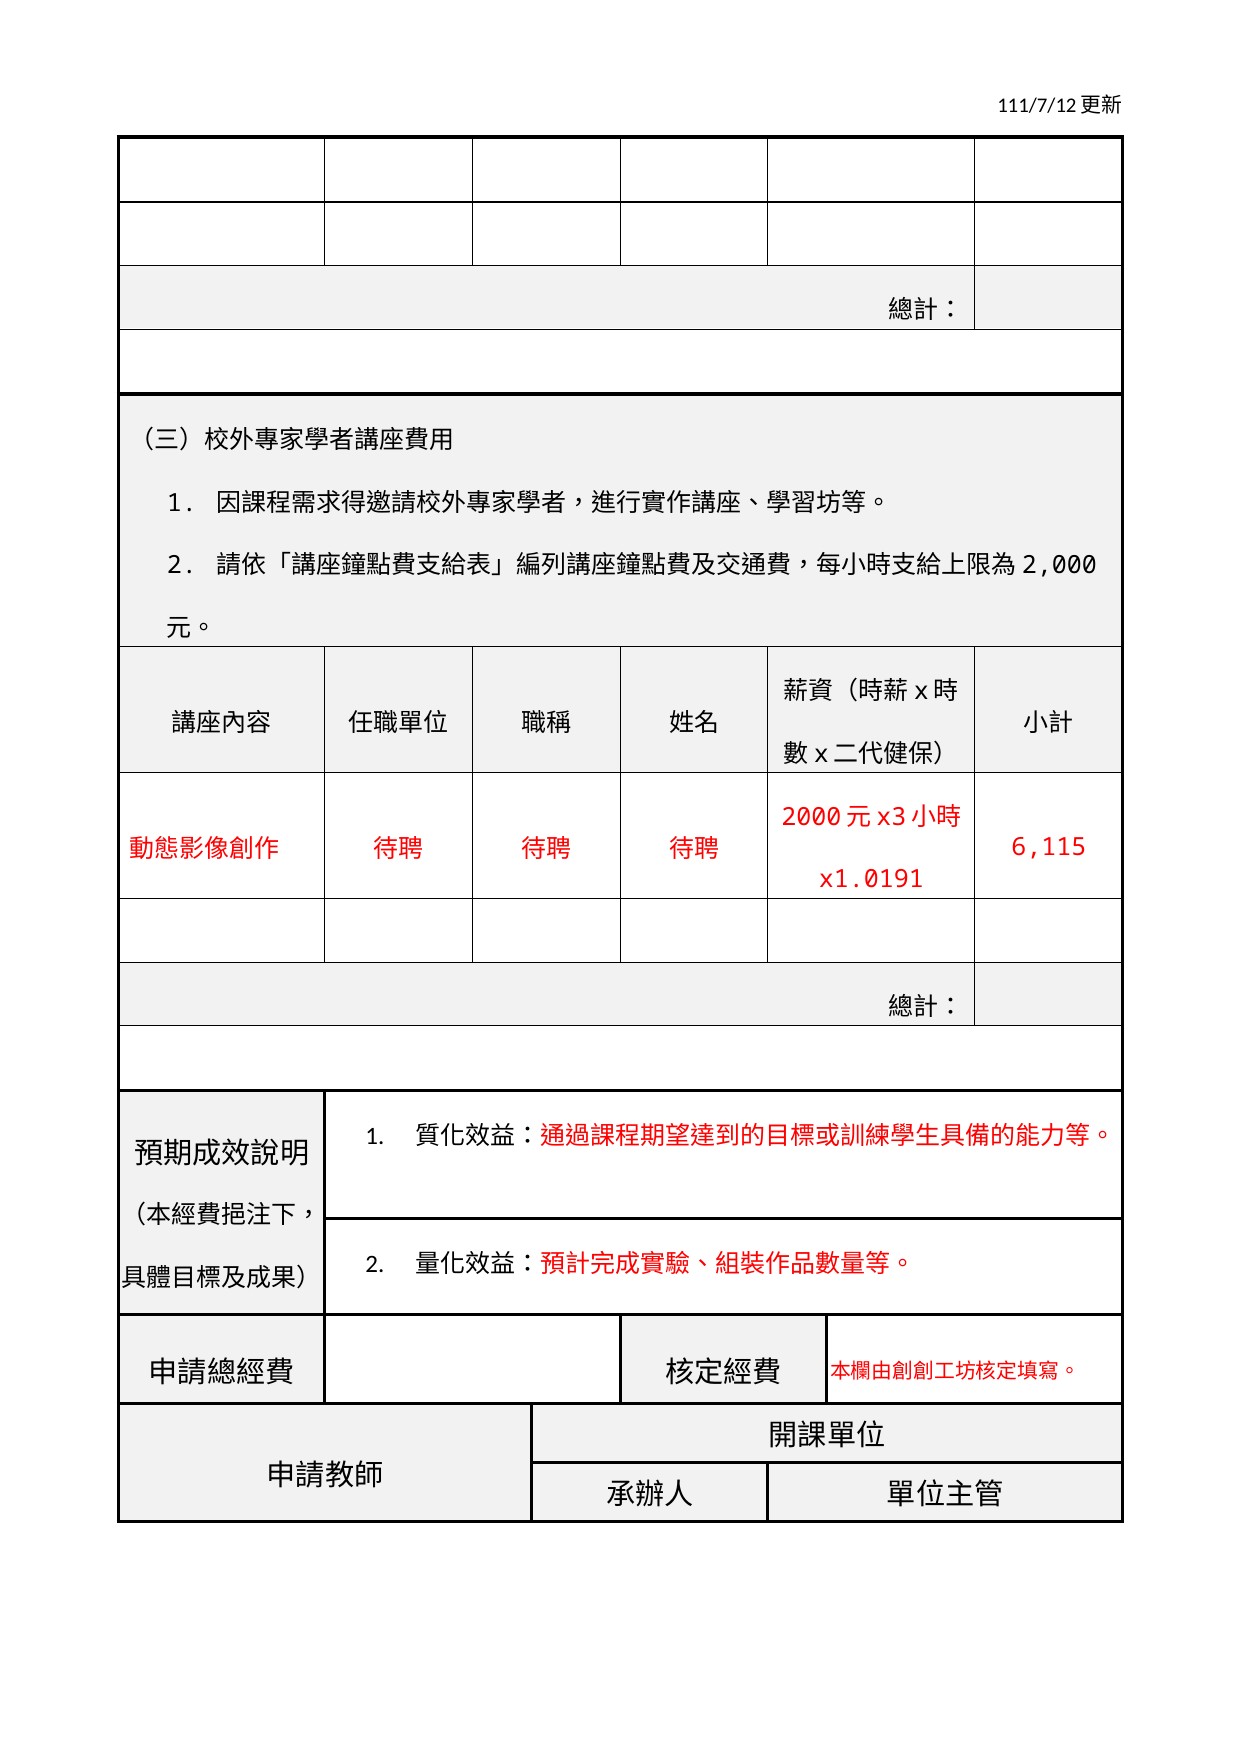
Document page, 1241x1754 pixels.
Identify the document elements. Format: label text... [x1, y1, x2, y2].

table_cell 量化效益：預計完成實驗、組裝作品數量等。 [326, 1220, 1121, 1313]
table_cell [120, 139, 324, 201]
table_header （三）校外專家學者講座費用 因課程需求得邀請校外專家學者，進行實作講座、學習坊等。 請依「講座鐘點費支給表」編列講座鐘點費及交通費，每小時支給上限為2,000元。 [120, 396, 1121, 646]
table_cell [975, 203, 1121, 265]
table_cell [473, 139, 620, 201]
table_cell 申請教師 [120, 1405, 530, 1520]
table_cell 姓名 [621, 647, 767, 772]
table_cell 2000元x3小時x1.0191 [768, 773, 974, 898]
table_cell 動態影像創作 [120, 773, 324, 898]
table_cell 待聘 [621, 773, 767, 898]
table_cell [120, 1026, 1121, 1089]
table_cell [325, 139, 472, 201]
table_cell 講座內容 [120, 647, 324, 772]
table_cell 任職單位 [325, 647, 472, 772]
table_cell [326, 1316, 619, 1402]
table_cell 承辦人 [533, 1464, 766, 1520]
table_cell [325, 203, 472, 265]
table_cell [975, 963, 1121, 1025]
table_cell [768, 139, 974, 201]
table_cell 薪資（時薪x時數x二代健保） [768, 647, 974, 772]
table_cell 待聘 [473, 773, 620, 898]
table_cell 待聘 [325, 773, 472, 898]
table_cell 本欄由創創工坊核定填寫。 [828, 1316, 1121, 1402]
table_cell [621, 139, 767, 201]
table_cell [621, 203, 767, 265]
table_cell 職稱 [473, 647, 620, 772]
table_cell [975, 139, 1121, 201]
table_cell [768, 899, 974, 962]
table_cell [120, 899, 324, 962]
table_cell [325, 899, 472, 962]
table_cell [975, 266, 1121, 328]
table_cell 開課單位 [533, 1405, 1121, 1461]
table_cell [473, 203, 620, 265]
table_cell [473, 899, 620, 962]
table_cell [621, 899, 767, 962]
table_cell 申請總經費 [120, 1316, 323, 1402]
table_cell 預期成效說明 （本經費挹注下， 具體目標及成果） [120, 1092, 323, 1313]
table_cell [768, 203, 974, 265]
table_cell 總計： [120, 963, 974, 1025]
table_cell [120, 330, 1121, 392]
table_cell 質化效益：通過課程期望達到的目標或訓練學生具備的能力等。 [326, 1092, 1121, 1217]
table_cell [120, 203, 324, 265]
table_cell [975, 899, 1121, 962]
table_cell 單位主管 [769, 1464, 1121, 1520]
table_cell 核定經費 [622, 1316, 825, 1402]
table_cell 總計： [120, 266, 974, 328]
table_cell 小計 [975, 647, 1121, 772]
table_cell 6,115 [975, 773, 1121, 898]
